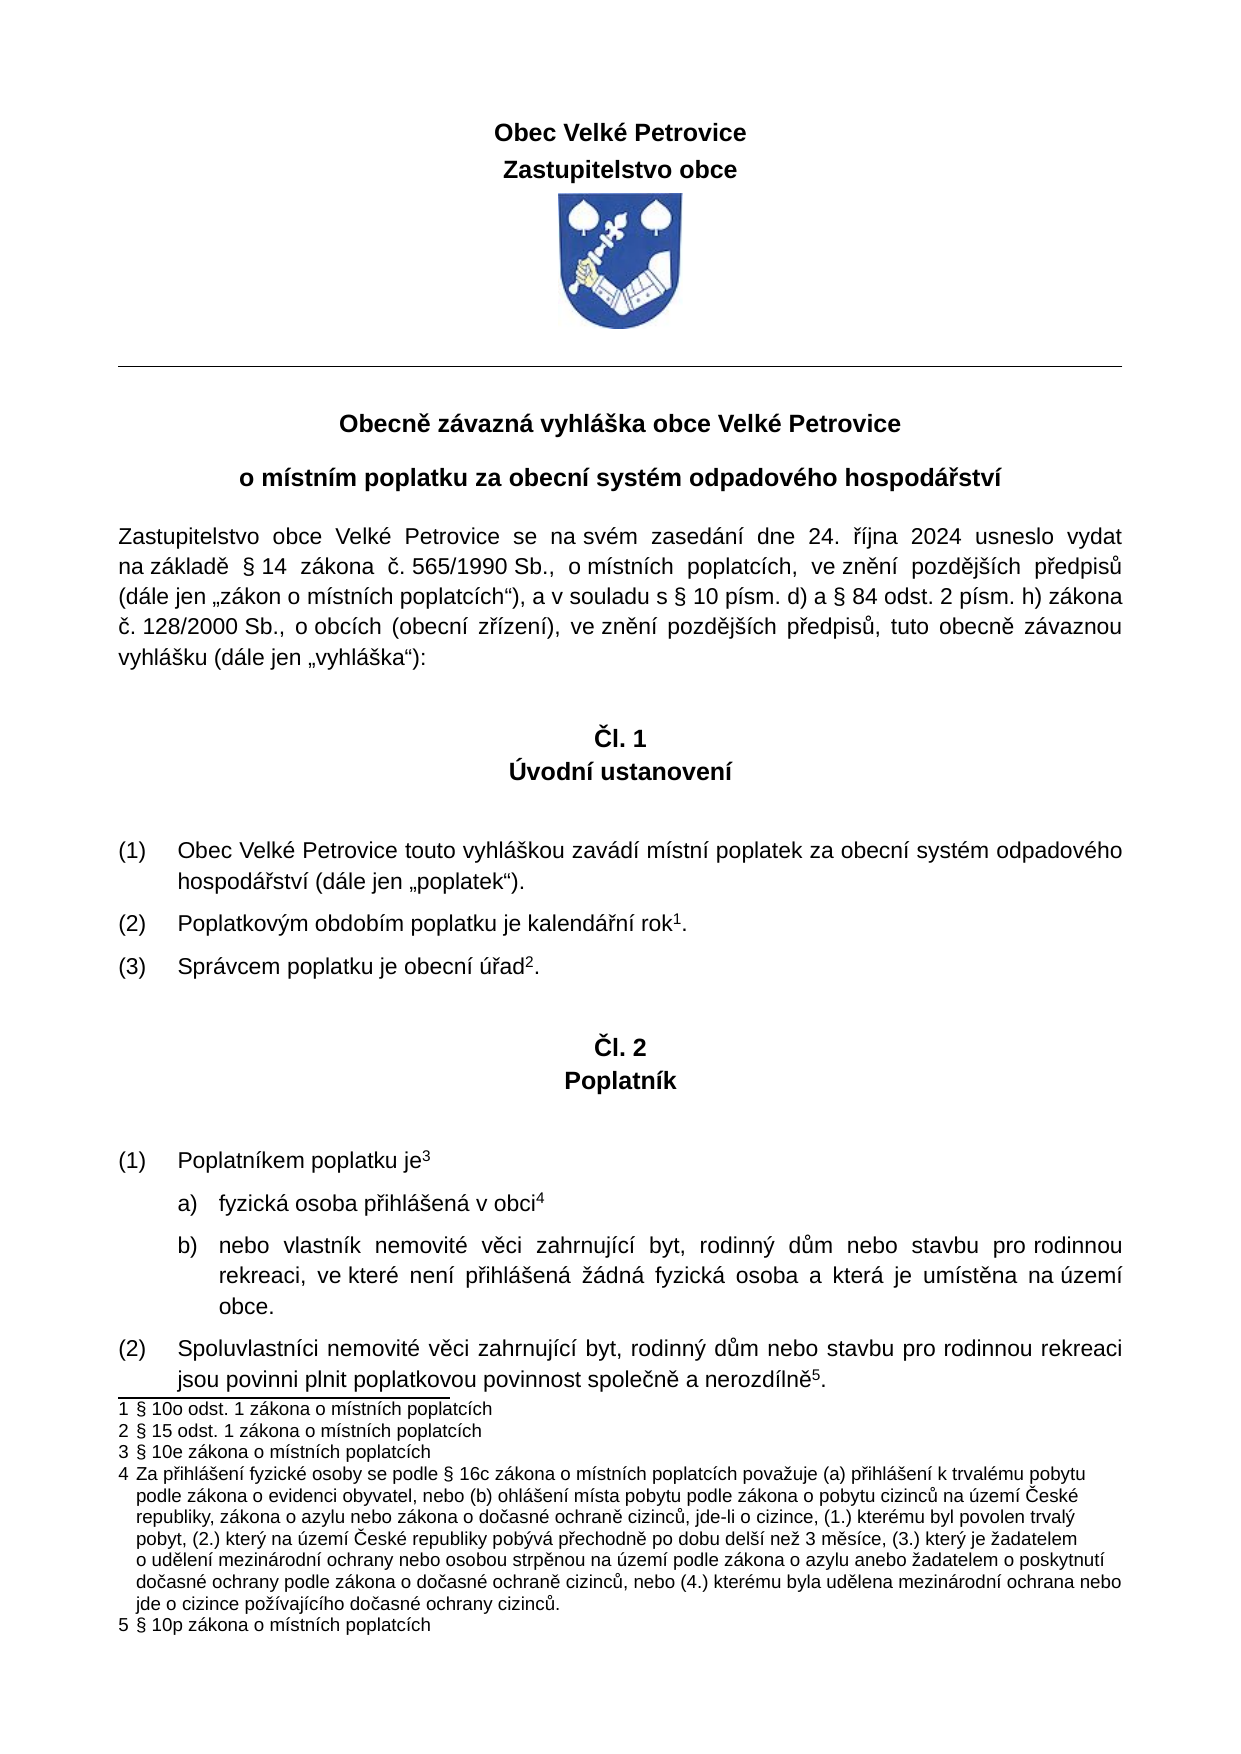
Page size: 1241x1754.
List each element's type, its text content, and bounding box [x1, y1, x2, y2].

list Obec Velké Petrovice touto vyhláškou zavádí místní poplatek za obecní systém odpadového hospodářství (dále jen „poplatek“). [118, 837, 1122, 894]
list § 10o odst. 1 zákona o místních poplatcích [118, 1398, 1122, 1420]
text Obecně závazná vyhláška obce Velké Petrovice [118, 409, 1122, 438]
list fyzická osoba přihlášená v obci [177, 1189, 1122, 1216]
list § 15 odst. 1 zákona o místních poplatcích [118, 1420, 1122, 1441]
subtitle Čl. 2 Poplatník [118, 1033, 1122, 1095]
text Zastupitelstvo obce Velké Petrovice se na svém zasedání dne 24. října 2024 usneslo vydat na základě § 14 zákona č. 565/1990 Sb., o místních poplatcích, ve znění pozdějších předpisů (dále jen „zákon o místních poplatcích“), a v souladu s § 10 písm. d) a § 84 odst. 2 písm. h) zákona č. 128/2000 Sb., o obcích (obecní zřízení), ve znění pozdějších předpisů, tuto obecně závaznou vyhlášku (dále jen „vyhláška“): [118, 523, 1122, 670]
list Správcem poplatku je obecní úřad. [118, 953, 1122, 979]
list § 10p zákona o místních poplatcích [118, 1614, 1122, 1635]
list Spoluvlastníci nemovité věci zahrnující byt, rodinný dům nebo stavbu pro rodinnou rekreaci jsou povinni plnit poplatkovou povinnost společně a nerozdílně. [118, 1335, 1122, 1392]
list Poplatkovým obdobím poplatku je kalendářní rok. [118, 910, 1122, 937]
text Obec Velké Petrovice [118, 118, 1122, 147]
subtitle Čl. 1 Úvodní ustanovení [118, 724, 1122, 786]
list nebo vlastník nemovité věci zahrnující byt, rodinný dům nebo stavbu pro rodinnou rekreaci, ve které není přihlášená žádná fyzická osoba a která je umístěna na území obce. [177, 1232, 1122, 1319]
subtitle o místním poplatku za obecní systém odpadového hospodářství [118, 463, 1122, 491]
picture [558, 192, 683, 329]
text Zastupitelstvo obce [118, 155, 1122, 184]
list Poplatníkem poplatku je [118, 1147, 1122, 1173]
list Za přihlášení fyzické osoby se podle § 16c zákona o místních poplatcích považuje (a) přihlášení k trvalému pobytu podle zákona o evidenci obyvatel, nebo (b) ohlášení místa pobytu podle zákona o pobytu cizinců na území České republiky, zákona o azylu nebo zákona o dočasné ochraně cizinců, jde-li o cizince, (1.) kterému byl povolen trvalý pobyt, (2.) který na území České republiky pobývá přechodně po dobu delší než 3 měsíce, (3.) který je žadatelem o udělení mezinárodní ochrany nebo osobou strpěnou na území podle zákona o azylu anebo žadatelem o poskytnutí dočasné ochrany podle zákona o dočasné ochraně cizinců, nebo (4.) kterému byla udělena mezinárodní ochrana nebo jde o cizince požívajícího dočasné ochrany cizinců. [118, 1463, 1122, 1614]
list § 10e zákona o místních poplatcích [118, 1441, 1122, 1463]
